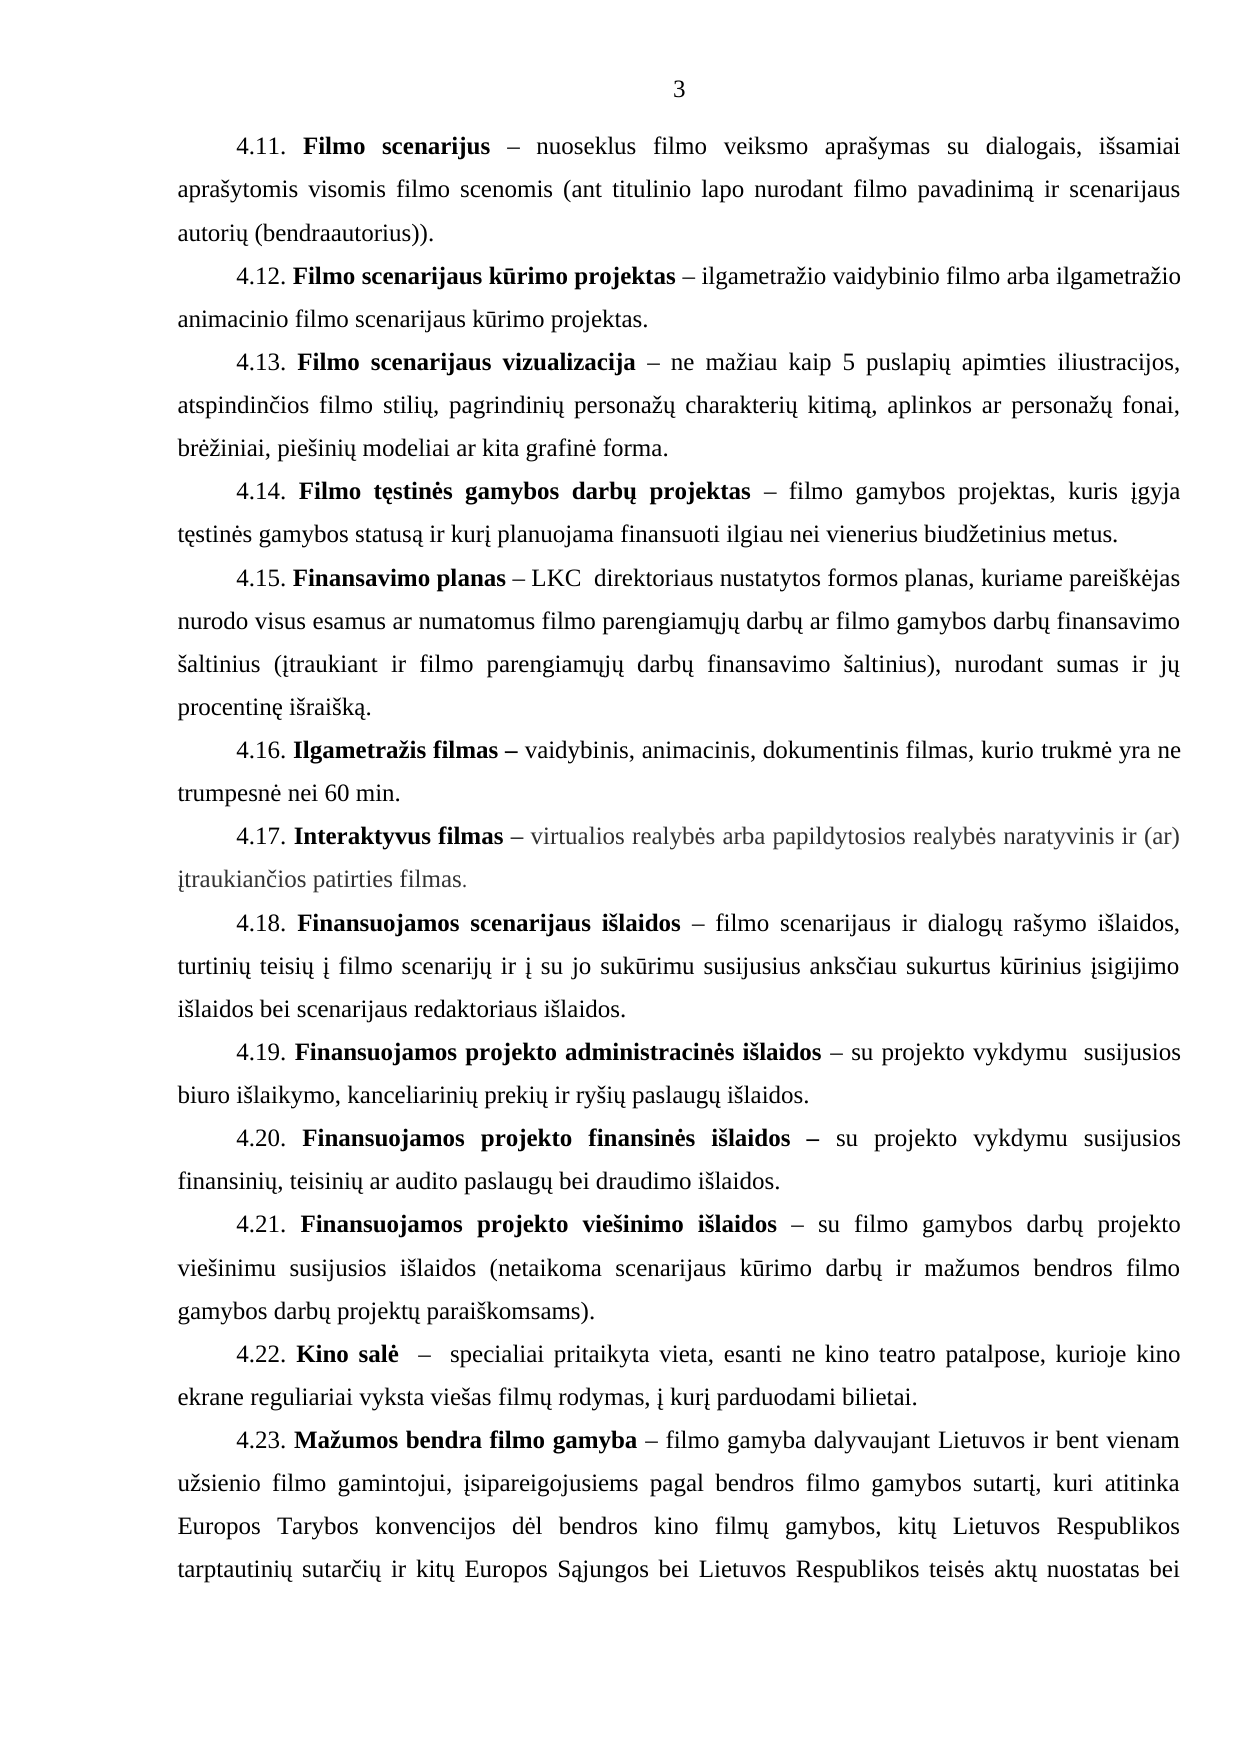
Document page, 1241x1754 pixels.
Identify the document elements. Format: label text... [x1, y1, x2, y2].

text 4.18. Finansuojamos scenarijaus išlaidos – filmo scenarijaus ir dialogų rašymo išlaidos, turtinių teisių į filmo scenarijų ir į su jo sukūrimu susijusius anksčiau sukurtus kūrinius įsigijimo išlaidos bei scenarijaus redaktoriaus išlaidos. [177, 908, 1181, 1023]
text 4.22. Kino salė – specialiai pritaikyta vieta, esanti ne kino teatro patalpose, kurioje kino ekrane reguliariai vyksta viešas filmų rodymas, į kurį parduodami bilietai. [177, 1339, 1181, 1411]
text 4.16. Ilgametražis filmas – vaidybinis, animacinis, dokumentinis filmas, kurio trukmė yra ne trumpesnė nei 60 min. [177, 735, 1181, 807]
text 4.17. Interaktyvus filmas – virtualios realybės arba papildytosios realybės naratyvinis ir (ar) įtraukiančios patirties filmas. [177, 821, 1181, 893]
text 4.14. Filmo tęstinės gamybos darbų projektas – filmo gamybos projektas, kuris įgyja tęstinės gamybos statusą ir kurį planuojama finansuoti ilgiau nei vienerius biudžetinius metus. [177, 476, 1181, 548]
text 4.20. Finansuojamos projekto finansinės išlaidos – su projekto vykdymu susijusios finansinių, teisinių ar audito paslaugų bei draudimo išlaidos. [177, 1123, 1181, 1195]
text 4.19. Finansuojamos projekto administracinės išlaidos – su projekto vykdymu susijusios biuro išlaikymo, kanceliarinių prekių ir ryšių paslaugų išlaidos. [177, 1037, 1181, 1109]
text 4.11. Filmo scenarijus – nuoseklus filmo veiksmo aprašymas su dialogais, išsamiai aprašytomis visomis filmo scenomis (ant titulinio lapo nurodant filmo pavadinimą ir scenarijaus autorių (bendraautorius)). [177, 131, 1181, 246]
text 4.12. Filmo scenarijaus kūrimo projektas – ilgametražio vaidybinio filmo arba ilgametražio animacinio filmo scenarijaus kūrimo projektas. [177, 261, 1181, 333]
text 4.21. Finansuojamos projekto viešinimo išlaidos – su filmo gamybos darbų projekto viešinimu susijusios išlaidos (netaikoma scenarijaus kūrimo darbų ir mažumos bendros filmo gamybos darbų projektų paraiškomsams). [177, 1209, 1181, 1324]
text 4.15. Finansavimo planas – LKC direktoriaus nustatytos formos planas, kuriame pareiškėjas nurodo visus esamus ar numatomus filmo parengiamųjų darbų ar filmo gamybos darbų finansavimo šaltinius (įtraukiant ir filmo parengiamųjų darbų finansavimo šaltinius), nurodant sumas ir jų procentinę išraišką. [177, 563, 1181, 721]
text 4.23. Mažumos bendra filmo gamyba – filmo gamyba dalyvaujant Lietuvos ir bent vienam užsienio filmo gamintojui, įsipareigojusiems pagal bendros filmo gamybos sutartį, kuri atitinka Europos Tarybos konvencijos dėl bendros kino filmų gamybos, kitų Lietuvos Respublikos tarptautinių sutarčių ir kitų Europos Sąjungos bei Lietuvos Respublikos teisės aktų nuostatas bei [177, 1425, 1181, 1583]
text 4.13. Filmo scenarijaus vizualizacija – ne mažiau kaip 5 puslapių apimties iliustracijos, atspindinčios filmo stilių, pagrindinių personažų charakterių kitimą, aplinkos ar personažų fonai, brėžiniai, piešinių modeliai ar kita grafinė forma. [177, 347, 1181, 462]
